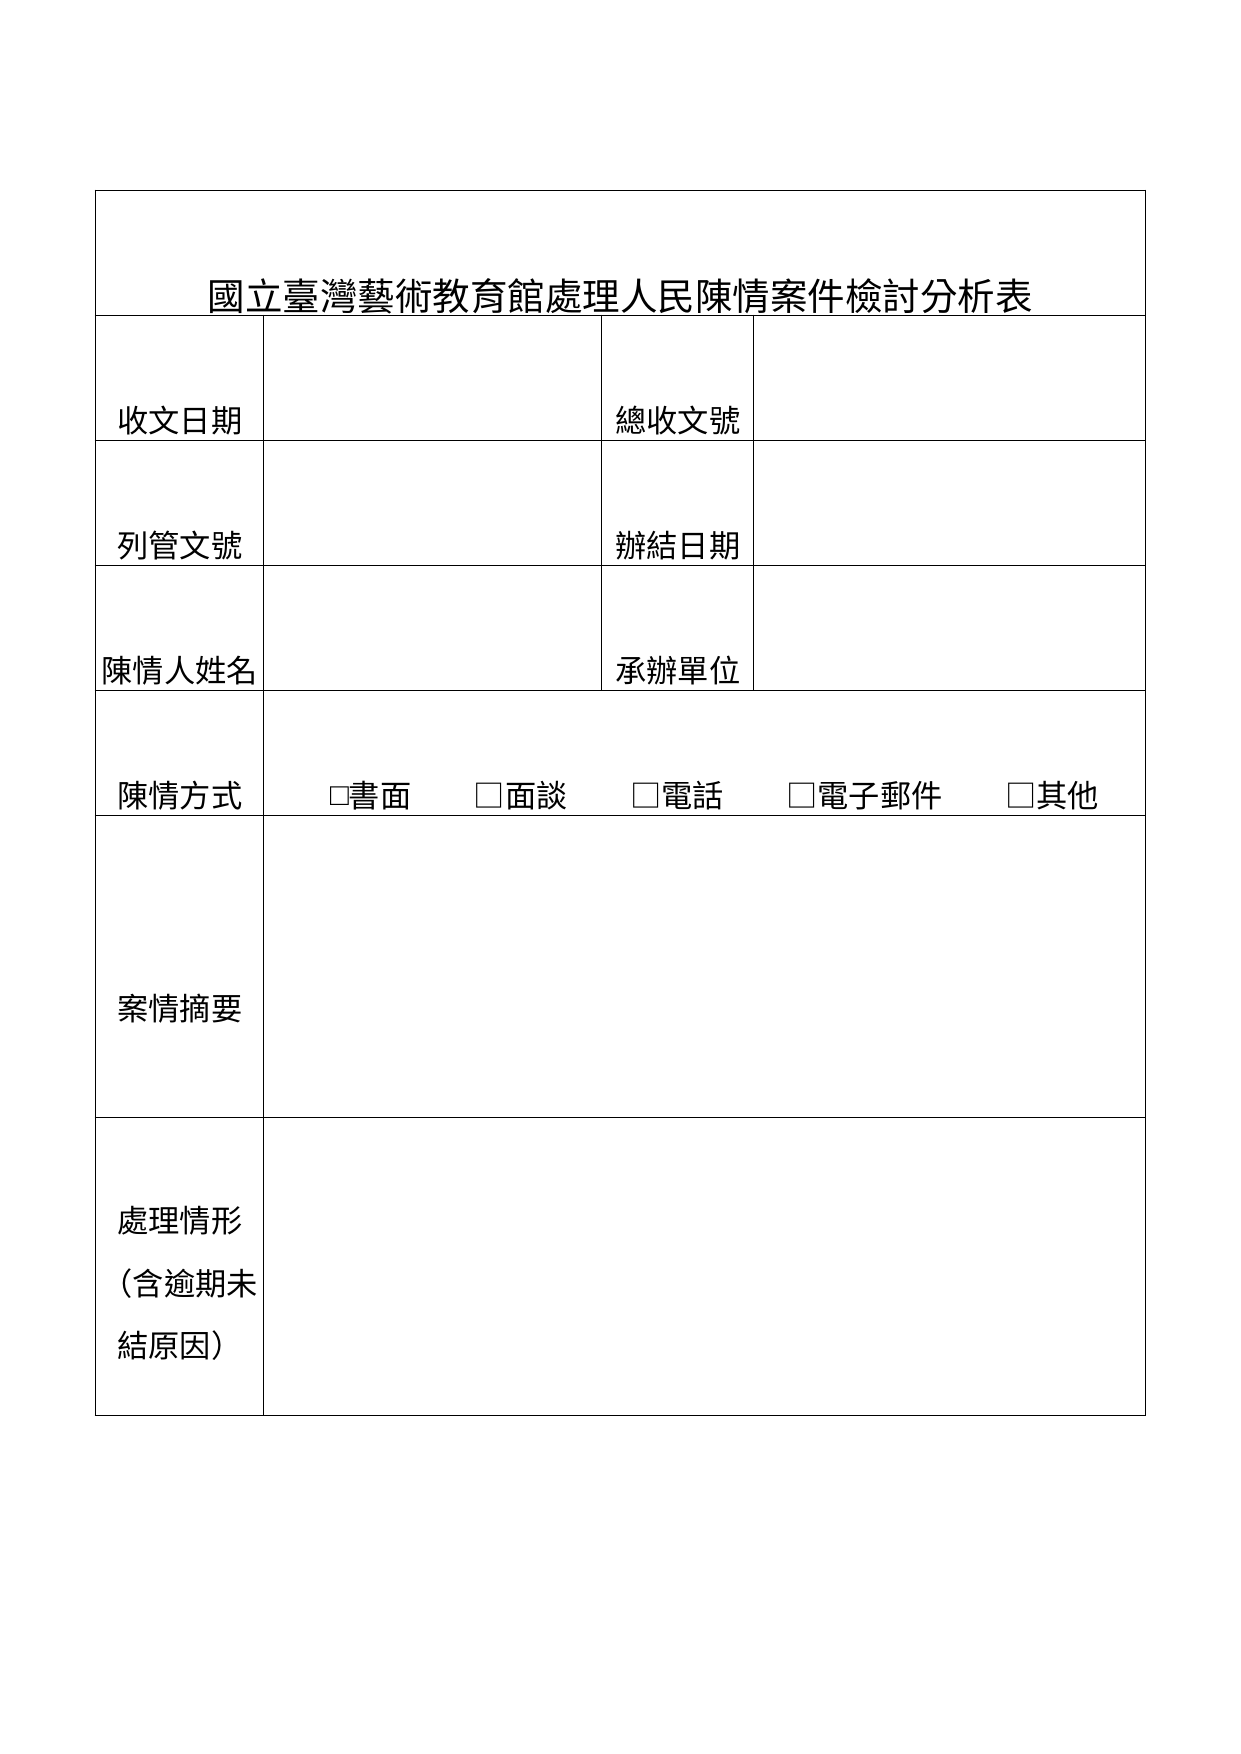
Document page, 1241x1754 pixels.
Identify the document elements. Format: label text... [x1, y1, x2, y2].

table_cell 收文日期 [96, 316, 263, 439]
table_cell 陳情人姓名 [96, 566, 263, 689]
table_cell 列管文號 [96, 441, 263, 564]
table_cell [264, 441, 601, 564]
table_cell [754, 566, 1145, 689]
table_cell 承辦單位 [602, 566, 753, 689]
table_cell [264, 816, 1145, 1117]
table_cell □書面 □面談 □電話 □電子郵件 □其他 [264, 691, 1145, 814]
table_cell 陳情方式 [96, 691, 263, 814]
table_header 國立臺灣藝術教育館處理人民陳情案件檢討分析表 [96, 191, 1145, 314]
table_cell [264, 1118, 1145, 1415]
table_cell [264, 566, 601, 689]
table_cell 處理情形（含逾期未結原因） [96, 1118, 263, 1415]
table_cell [754, 316, 1145, 439]
table_cell 案情摘要 [96, 816, 263, 1117]
table_cell [754, 441, 1145, 564]
table_cell [264, 316, 601, 439]
table_cell 辦結日期 [602, 441, 753, 564]
table_cell 總收文號 [602, 316, 753, 439]
